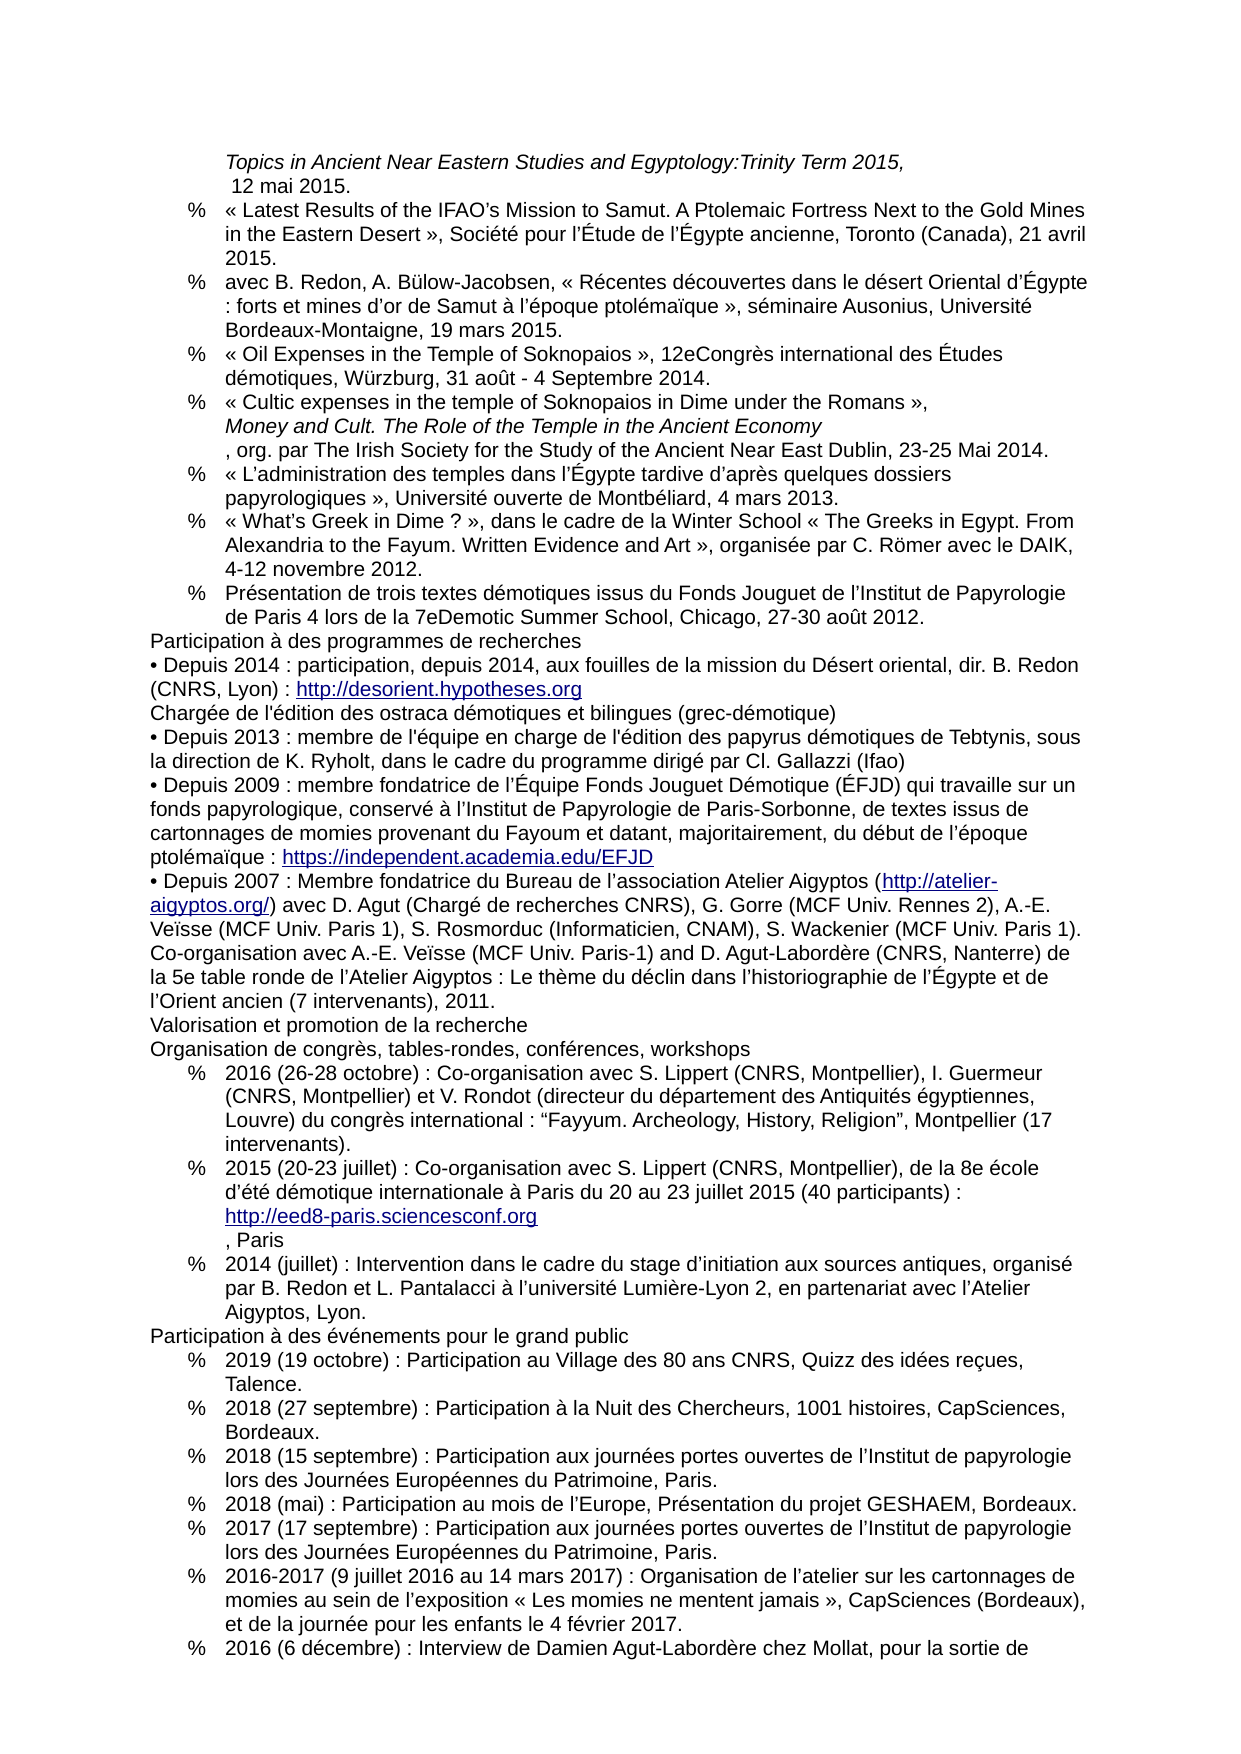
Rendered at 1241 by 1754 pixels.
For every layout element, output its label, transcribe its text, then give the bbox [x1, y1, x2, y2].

list Money and Cult. The Role of the Temple in the Ancient Economy [187, 413, 1090, 437]
list , org. par The Irish Society for the Study of the Ancient Near East Dublin, 23-25 Mai 2014. [187, 437, 1090, 461]
list 2018 (27 septembre) : Participation à la Nuit des Chercheurs, 1001 histoires, CapSciences, Bordeaux. [187, 1396, 1090, 1444]
text • Depuis 2007 : Membre fondatrice du Bureau de l’association Atelier Aigyptos (http://atelier-aigyptos.org/) avec D. Agut (Chargé de recherches CNRS), G. Gorre (MCF Univ. Rennes 2), A.-E. Veïsse (MCF Univ. Paris 1), S. Rosmorduc (Informaticien, CNAM), S. Wackenier (MCF Univ. Paris 1). Co-organisation avec A.-E. Veïsse (MCF Univ. Paris-1) and D. Agut-Labordère (CNRS, Nanterre) de la 5e table ronde de l’Atelier Aigyptos : Le thème du déclin dans l’historiographie de l’Égypte et de l’Orient ancien (7 intervenants), 2011. [150, 869, 1090, 1012]
text • Depuis 2013 : membre de l'équipe en charge de l'édition des papyrus démotiques de Tebtynis, sous la direction de K. Ryholt, dans le cadre du programme dirigé par Cl. Gallazzi (Ifao) [150, 725, 1090, 773]
list 2016-2017 (9 juillet 2016 au 14 mars 2017) : Organisation de l’atelier sur les cartonnages de momies au sein de l’exposition « Les momies ne mentent jamais », CapSciences (Bordeaux), et de la journée pour les enfants le 4 février 2017. [187, 1563, 1090, 1635]
list « Oil Expenses in the Temple of Soknopaios », 12eCongrès international des Études démotiques, Würzburg, 31 août - 4 Septembre 2014. [187, 342, 1090, 389]
list 2019 (19 octobre) : Participation au Village des 80 ans CNRS, Quizz des idées reçues, Talence. [187, 1348, 1090, 1396]
list Topics in Ancient Near Eastern Studies and Egyptology:Trinity Term 2015, [187, 150, 1090, 174]
list « Latest Results of the IFAO’s Mission to Samut. A Ptolemaic Fortress Next to the Gold Mines in the Eastern Desert », Société pour l’Étude de l’Égypte ancienne, Toronto (Canada), 21 avril 2015. [187, 198, 1090, 270]
list « What’s Greek in Dime ? », dans le cadre de la Winter School « The Greeks in Egypt. From Alexandria to the Fayum. Written Evidence and Art », organisée par C. Römer avec le DAIK, 4-12 novembre 2012. [187, 509, 1090, 581]
text • Depuis 2009 : membre fondatrice de l’Équipe Fonds Jouguet Démotique (ÉFJD) qui travaille sur un fonds papyrologique, conservé à l’Institut de Papyrologie de Paris-Sorbonne, de textes issus de cartonnages de momies provenant du Fayoum et datant, majoritairement, du début de l’époque ptolémaïque : https://independent.academia.edu/EFJD [150, 773, 1090, 869]
list 2017 (17 septembre) : Participation aux journées portes ouvertes de l’Institut de papyrologie lors des Journées Européennes du Patrimoine, Paris. [187, 1516, 1090, 1563]
list 2018 (15 septembre) : Participation aux journées portes ouvertes de l’Institut de papyrologie lors des Journées Européennes du Patrimoine, Paris. [187, 1444, 1090, 1492]
list 2016 (6 décembre) : Interview de Damien Agut-Labordère chez Mollat, pour la sortie de [187, 1635, 1090, 1659]
list 2015 (20-23 juillet) : Co-organisation avec S. Lippert (CNRS, Montpellier), de la 8e école d’été démotique internationale à Paris du 20 au 23 juillet 2015 (40 participants) : [187, 1156, 1090, 1204]
list Présentation de trois textes démotiques issus du Fonds Jouguet de l’Institut de Papyrologie de Paris 4 lors de la 7eDemotic Summer School, Chicago, 27-30 août 2012. [187, 581, 1090, 629]
list « Cultic expenses in the temple of Soknopaios in Dime under the Romans », [187, 389, 1090, 413]
subtitle Organisation de congrès, tables-rondes, conférences, workshops [150, 1036, 1090, 1060]
text Chargée de l'édition des ostraca démotiques et bilingues (grec-démotique) [150, 701, 1090, 725]
list 2018 (mai) : Participation au mois de l’Europe, Présentation du projet GESHAEM, Bordeaux. [187, 1492, 1090, 1516]
text • Depuis 2014 : participation, depuis 2014, aux fouilles de la mission du Désert oriental, dir. B. Redon (CNRS, Lyon) : http://desorient.hypotheses.org [150, 653, 1090, 701]
list « L’administration des temples dans l’Égypte tardive d’après quelques dossiers papyrologiques », Université ouverte de Montbéliard, 4 mars 2013. [187, 461, 1090, 509]
list , Paris [187, 1228, 1090, 1252]
list http://eed8-paris.sciencesconf.org [187, 1204, 1090, 1228]
list avec B. Redon, A. Bülow-Jacobsen, « Récentes découvertes dans le désert Oriental d’Égypte : forts et mines d’or de Samut à l’époque ptolémaïque », séminaire Ausonius, Université Bordeaux-Montaigne, 19 mars 2015. [187, 270, 1090, 342]
subtitle Valorisation et promotion de la recherche [150, 1012, 1090, 1036]
list 12 mai 2015. [187, 174, 1090, 198]
list 2014 (juillet) : Intervention dans le cadre du stage d’initiation aux sources antiques, organisé par B. Redon et L. Pantalacci à l’université Lumière-Lyon 2, en partenariat avec l’Atelier Aigyptos, Lyon. [187, 1252, 1090, 1324]
list 2016 (26-28 octobre) : Co-organisation avec S. Lippert (CNRS, Montpellier), I. Guermeur (CNRS, Montpellier) et V. Rondot (directeur du département des Antiquités égyptiennes, Louvre) du congrès international : “Fayyum. Archeology, History, Religion”, Montpellier (17 intervenants). [187, 1060, 1090, 1156]
subtitle Participation à des programmes de recherches [150, 629, 1090, 653]
subtitle Participation à des événements pour le grand public [150, 1324, 1090, 1348]
